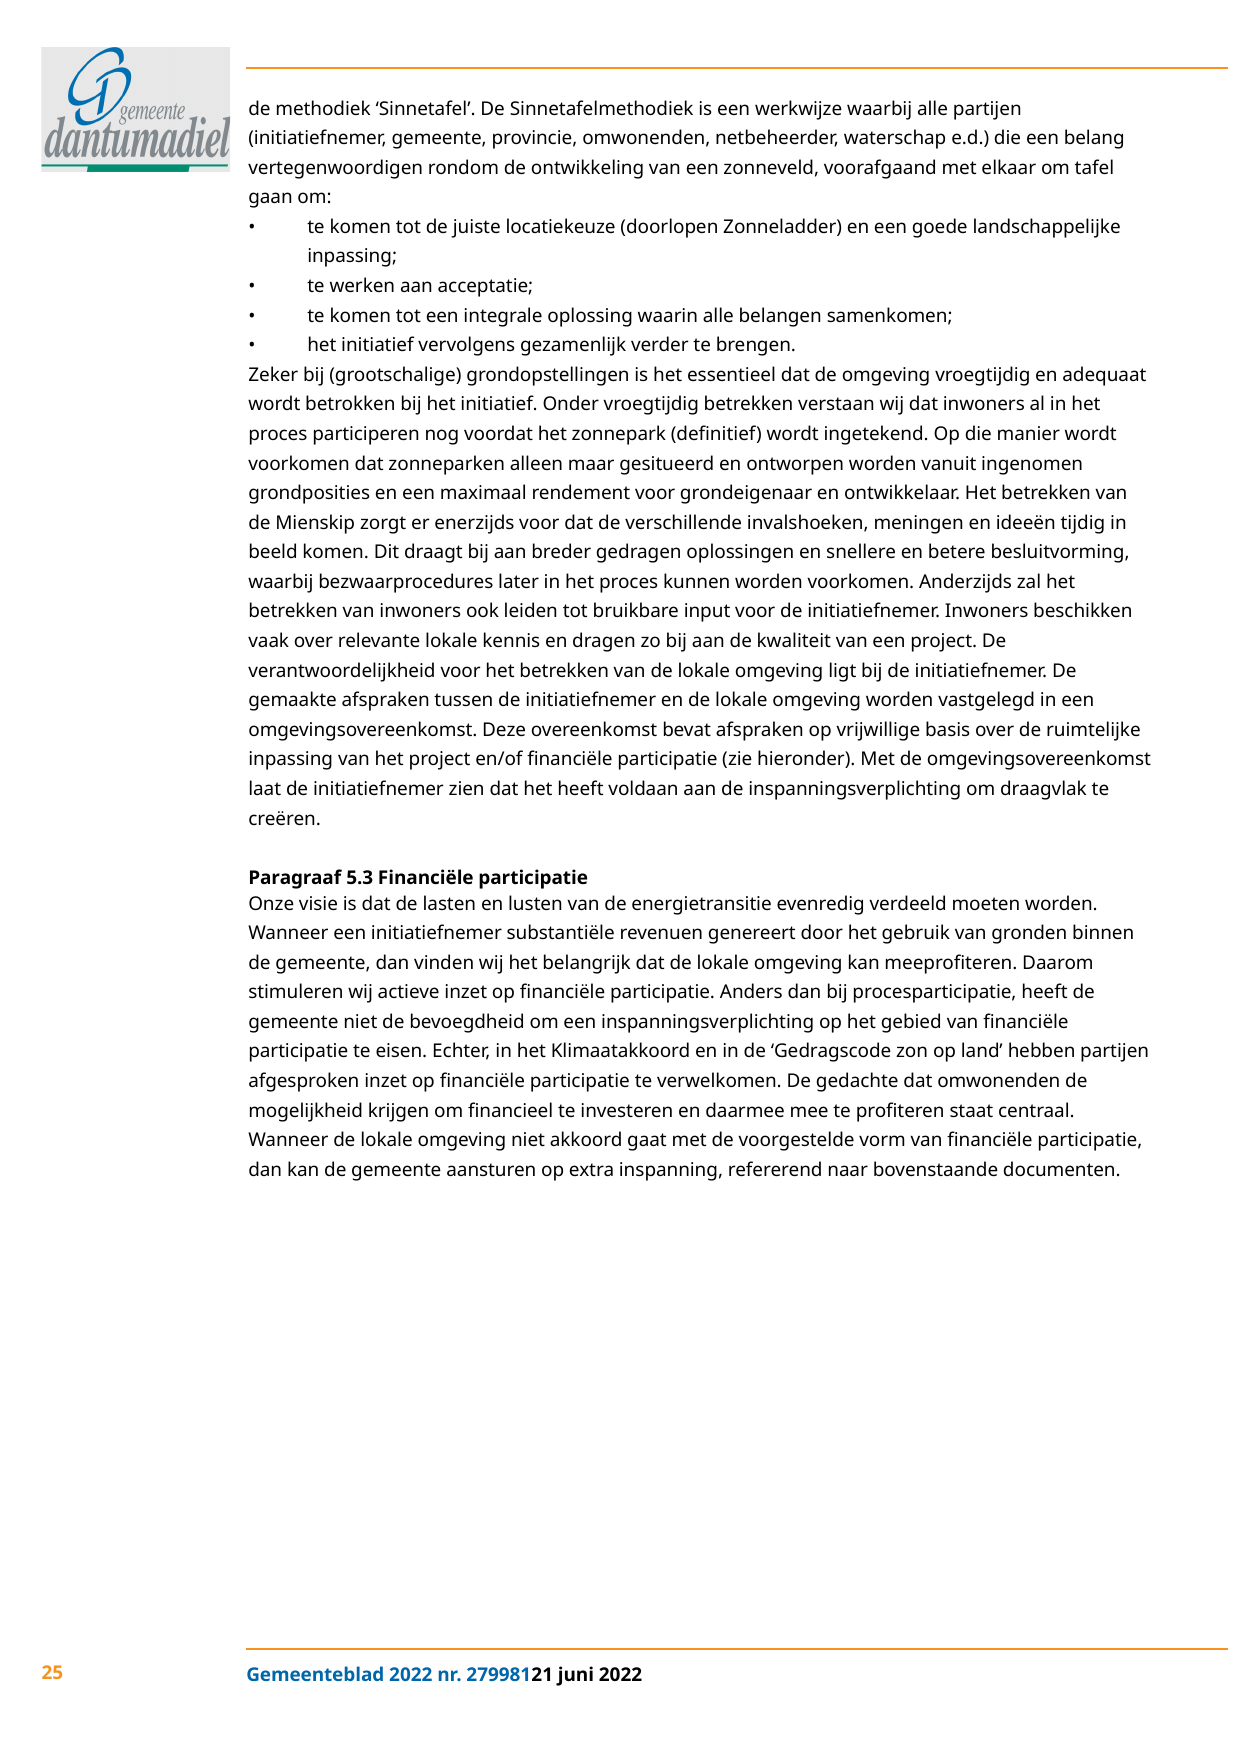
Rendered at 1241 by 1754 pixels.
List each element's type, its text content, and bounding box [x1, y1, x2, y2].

picture [41, 47, 231, 172]
list te komen tot een integrale oplossing waarin alle belangen samenkomen; [248, 302, 1152, 328]
list te komen tot de juiste locatiekeuze (doorlopen Zonneladder) en een goede landschappelijke inpassing; [248, 213, 1152, 268]
text Paragraaf 5.3 Financiële participatie [248, 864, 1152, 890]
text Onze visie is dat de lasten en lusten van de energietransitie evenredig verdeeld moeten worden. Wanneer een initiatiefnemer substantiële revenuen genereert door het gebruik van gronden binnen de gemeente, dan vinden wij het belangrijk dat de lokale omgeving kan meeprofiteren. Daarom stimuleren wij actieve inzet op financiële participatie. Anders dan bij procesparticipatie, heeft de gemeente niet de bevoegdheid om een inspanningsverplichting op het gebied van financiële participatie te eisen. Echter, in het Klimaatakkoord en in de ‘Gedragscode zon op land’ hebben partijen afgesproken inzet op financiële participatie te verwelkomen. De gedachte dat omwonenden de mogelijkheid krijgen om financieel te investeren en daarmee mee te profiteren staat centraal. Wanneer de lokale omgeving niet akkoord gaat met de voorgestelde vorm van financiële participatie, dan kan de gemeente aansturen op extra inspanning, refererend naar bovenstaande documenten. [248, 890, 1152, 1182]
text Zeker bij (grootschalige) grondopstellingen is het essentieel dat de omgeving vroegtijdig en adequaat wordt betrokken bij het initiatief. Onder vroegtijdig betrekken verstaan wij dat inwoners al in het proces participeren nog voordat het zonnepark (definitief) wordt ingetekend. Op die manier wordt voorkomen dat zonneparken alleen maar gesitueerd en ontworpen worden vanuit ingenomen grondposities en een maximaal rendement voor grondeigenaar en ontwikkelaar. Het betrekken van de Mienskip zorgt er enerzijds voor dat de verschillende invalshoeken, meningen en ideeën tijdig in beeld komen. Dit draagt bij aan breder gedragen oplossingen en snellere en betere besluitvorming, waarbij bezwaarprocedures later in het proces kunnen worden voorkomen. Anderzijds zal het betrekken van inwoners ook leiden tot bruikbare input voor de initiatiefnemer. Inwoners beschikken vaak over relevante lokale kennis en dragen zo bij aan de kwaliteit van een project. De verantwoordelijkheid voor het betrekken van de lokale omgeving ligt bij de initiatiefnemer. De gemaakte afspraken tussen de initiatiefnemer en de lokale omgeving worden vastgelegd in een omgevingsovereenkomst. Deze overeenkomst bevat afspraken op vrijwillige basis over de ruimtelijke inpassing van het project en/of financiële participatie (zie hieronder). Met de omgevingsovereenkomst laat de initiatiefnemer zien dat het heeft voldaan aan de inspanningsverplichting om draagvlak te creëren. [248, 361, 1152, 831]
text de methodiek ‘Sinnetafel’. De Sinnetafelmethodiek is een werkwijze waarbij alle partijen (initiatiefnemer, gemeente, provincie, omwonenden, netbeheerder, waterschap e.d.) die een belang vertegenwoordigen rondom de ontwikkeling van een zonneveld, voorafgaand met elkaar om tafel gaan om: [248, 95, 1152, 209]
list te werken aan acceptatie; [248, 272, 1152, 298]
list het initiatief vervolgens gezamenlijk verder te brengen. [248, 331, 1152, 357]
